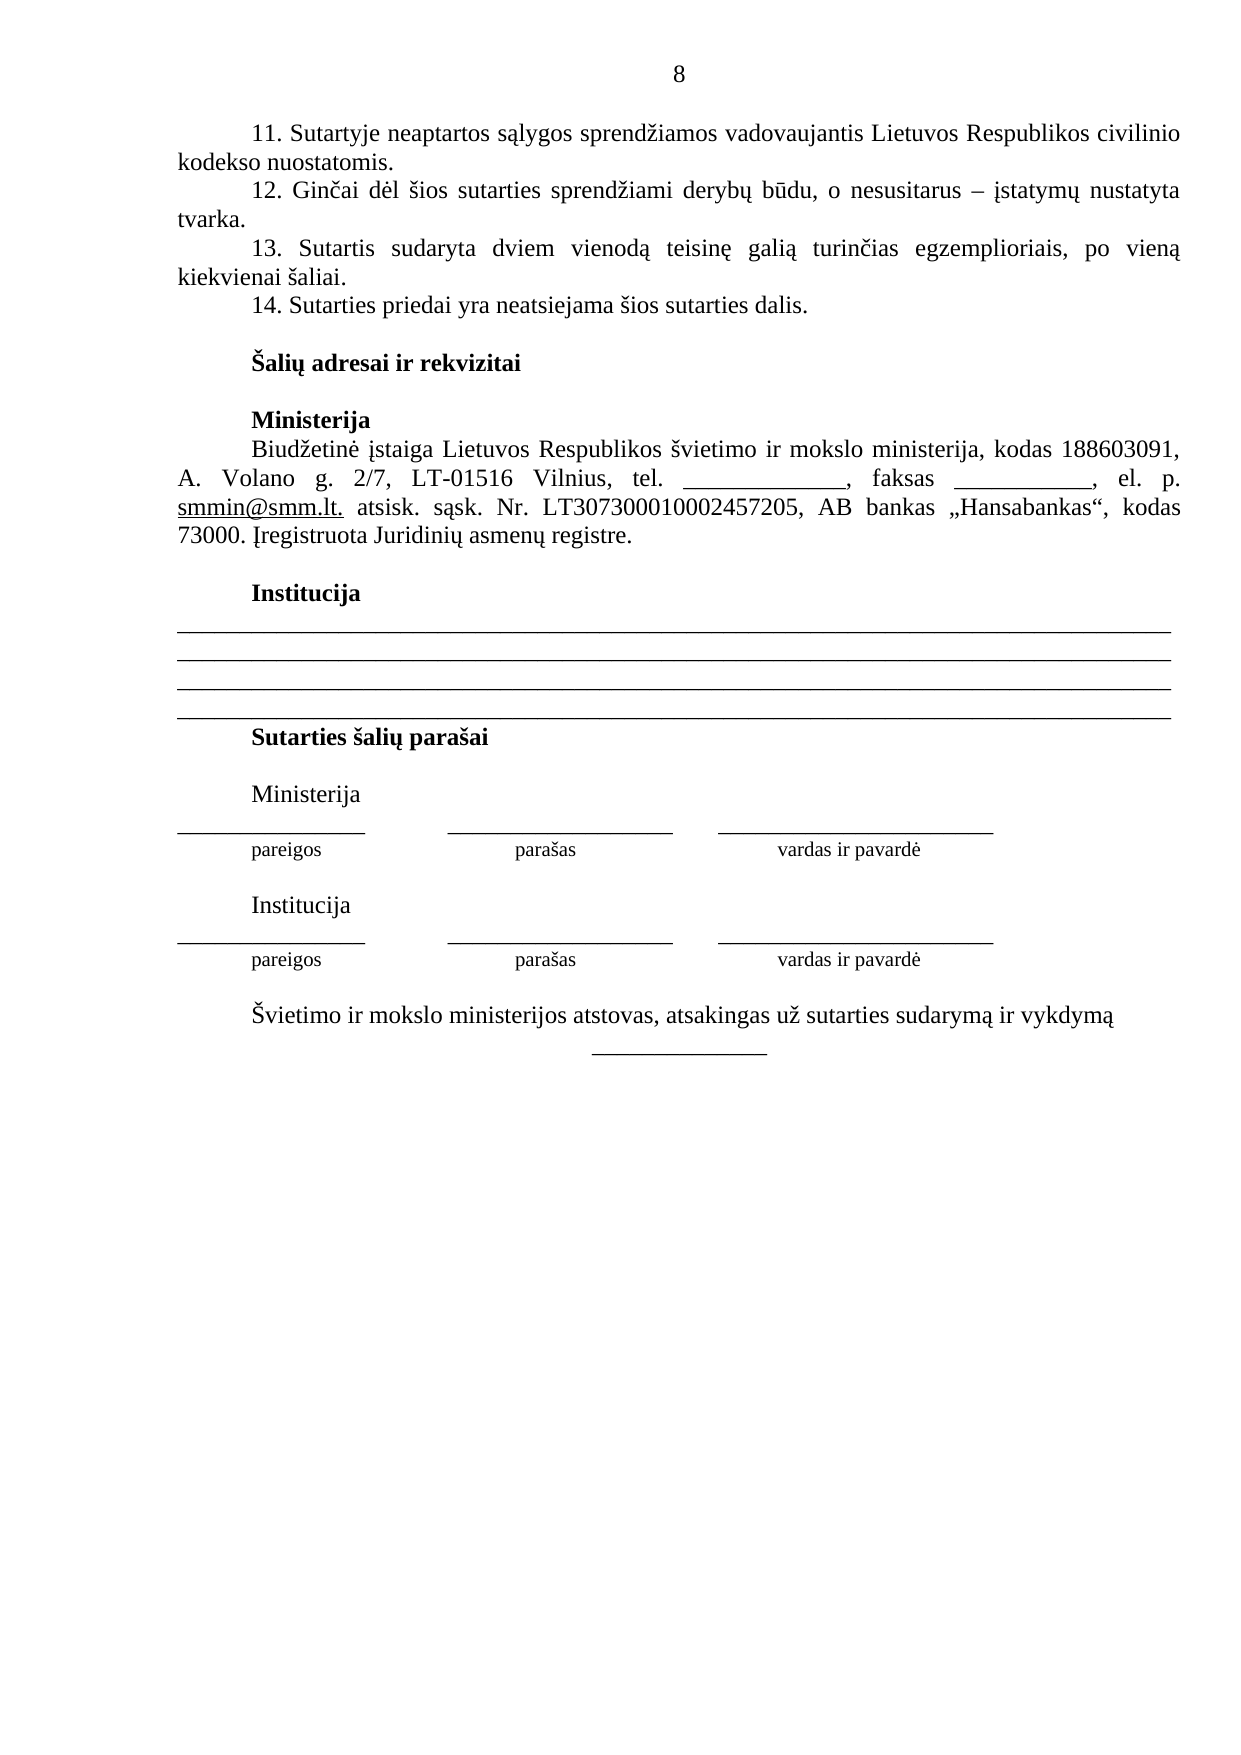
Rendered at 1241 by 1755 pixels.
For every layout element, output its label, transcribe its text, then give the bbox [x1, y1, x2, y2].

text Švietimo ir mokslo ministerijos atstovas, atsakingas už sutarties sudarymą ir vykdymą [177, 1000, 1181, 1029]
text 11. Sutartyje neaptartos sąlygos sprendžiamos vadovaujantis Lietuvos Respublikos civilinio kodekso nuostatomis. [177, 118, 1181, 176]
text pareigos parašas vardas ir pavardė [177, 947, 1181, 971]
text Šalių adresai ir rekvizitai [177, 348, 1181, 377]
text _______________ __________________ ______________________ [177, 918, 1181, 947]
text ______________ [177, 1029, 1181, 1057]
text Ministerija [177, 406, 1181, 434]
text Biudžetinė įstaiga Lietuvos Respublikos švietimo ir mokslo ministerija, kodas 188603091, A. Volano g. 2/7, LT-01516 Vilnius, tel. _____________, faksas ___________, el. p. smmin@smm.lt. atsisk. sąsk. Nr. LT307300010002457205, AB bankas „Hansabankas“, kodas 73000. Įregistruota Juridinių asmenų registre. [177, 434, 1181, 549]
text Institucija [177, 890, 1181, 918]
text pareigos parašas vardas ir pavardė [177, 837, 1181, 861]
text _______________ __________________ ______________________ [177, 808, 1181, 837]
text Institucija [177, 578, 1181, 607]
text Ministerija [177, 779, 1181, 808]
text 14. Sutarties priedai yra neatsiejama šios sutarties dalis. [177, 291, 1181, 319]
text 12. Ginčai dėl šios sutarties sprendžiami derybų būdu, o nesusitarus – įstatymų nustatyta tvarka. [177, 176, 1181, 233]
text Sutarties šalių parašai [177, 722, 1181, 751]
text 13. Sutartis sudaryta dviem vienodą teisinę galią turinčias egzemplioriais, po vieną kiekvienai šaliai. [177, 233, 1181, 291]
